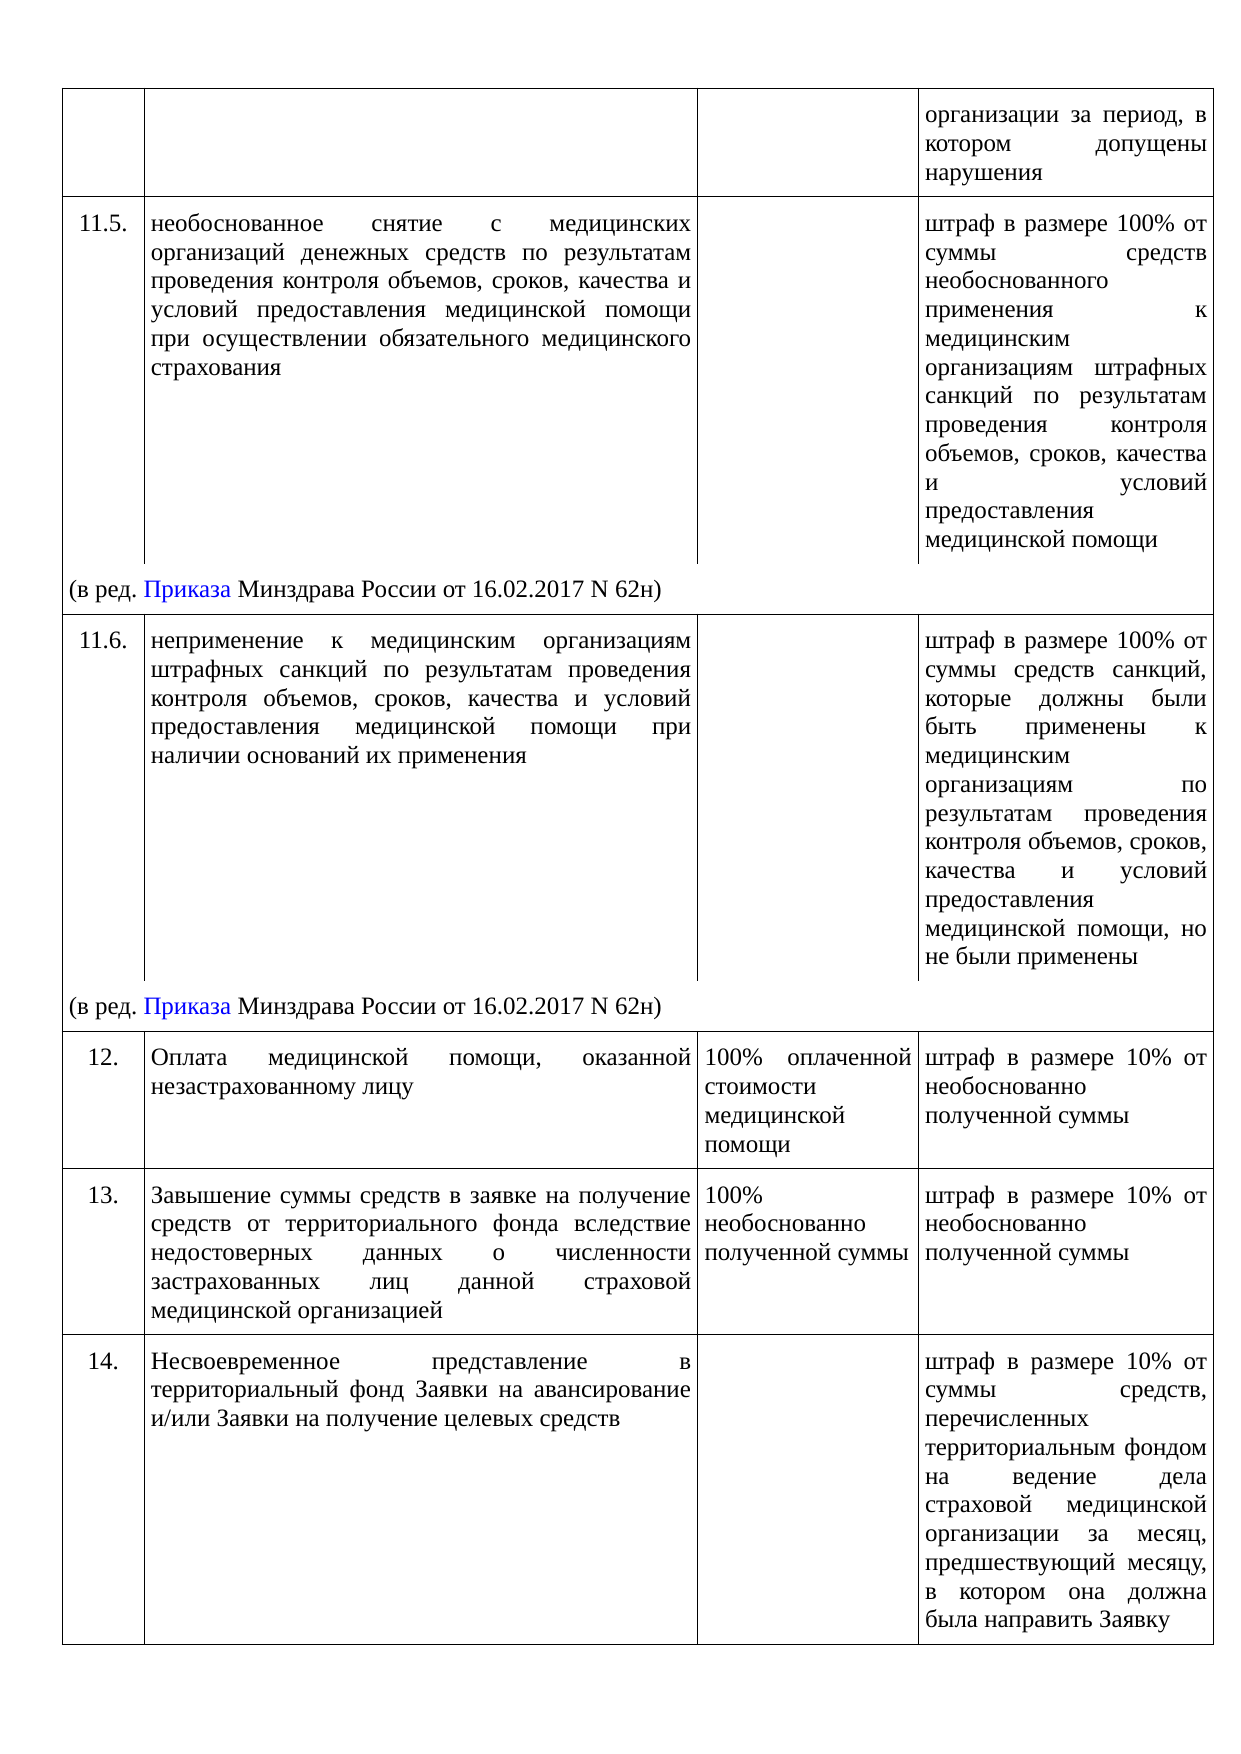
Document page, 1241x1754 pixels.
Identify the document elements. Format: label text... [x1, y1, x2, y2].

table_cell [698, 1335, 918, 1644]
table_cell [63, 89, 144, 196]
table_cell необоснованное снятие с медицинских организаций денежных средств по результатам проведения контроля объемов, сроков, качества и условий предоставления медицинской помощи при осуществлении обязательного медицинского страхования [145, 197, 697, 563]
table_cell [698, 197, 918, 563]
table_cell 13. [63, 1169, 144, 1334]
table_cell 100% необоснованно полученной суммы [698, 1169, 918, 1334]
table_cell 11.5. [63, 197, 144, 563]
table_cell 12. [63, 1032, 144, 1168]
table_cell штраф в размере 10% от суммы средств, перечисленных территориальным фондом на ведение дела страховой медицинской организации за месяц, предшествующий месяцу, в котором она должна была направить Заявку [919, 1335, 1213, 1644]
table_cell 100% оплаченной стоимости медицинской помощи [698, 1032, 918, 1168]
table_cell неприменение к медицинским организациям штрафных санкций по результатам проведения контроля объемов, сроков, качества и условий предоставления медицинской помощи при наличии оснований их применения [145, 615, 697, 981]
table_cell штраф в размере 10% от необоснованно полученной суммы [919, 1169, 1213, 1334]
table_cell [145, 89, 697, 196]
table_cell Несвоевременное представление в территориальный фонд Заявки на авансирование и/или Заявки на получение целевых средств [145, 1335, 697, 1644]
table_cell [698, 615, 918, 981]
table_cell организации за период, в котором допущены нарушения [919, 89, 1213, 196]
table_cell 11.6. [63, 615, 144, 981]
table_cell [698, 89, 918, 196]
table_cell (в ред. Приказа Минздрава России от 16.02.2017 N 62н) [63, 981, 1213, 1031]
table_cell штраф в размере 10% от необоснованно полученной суммы [919, 1032, 1213, 1168]
table_cell штраф в размере 100% от суммы средств санкций, которые должны были быть применены к медицинским организациям по результатам проведения контроля объемов, сроков, качества и условий предоставления медицинской помощи, но не были применены [919, 615, 1213, 981]
table_cell штраф в размере 100% от суммы средств необоснованного применения к медицинским организациям штрафных санкций по результатам проведения контроля объемов, сроков, качества и условий предоставления медицинской помощи [919, 197, 1213, 563]
table_cell (в ред. Приказа Минздрава России от 16.02.2017 N 62н) [63, 564, 1213, 613]
table_cell Завышение суммы средств в заявке на получение средств от территориального фонда вследствие недостоверных данных о численности застрахованных лиц данной страховой медицинской организацией [145, 1169, 697, 1334]
table_cell Оплата медицинской помощи, оказанной незастрахованному лицу [145, 1032, 697, 1168]
table_cell 14. [63, 1335, 144, 1644]
